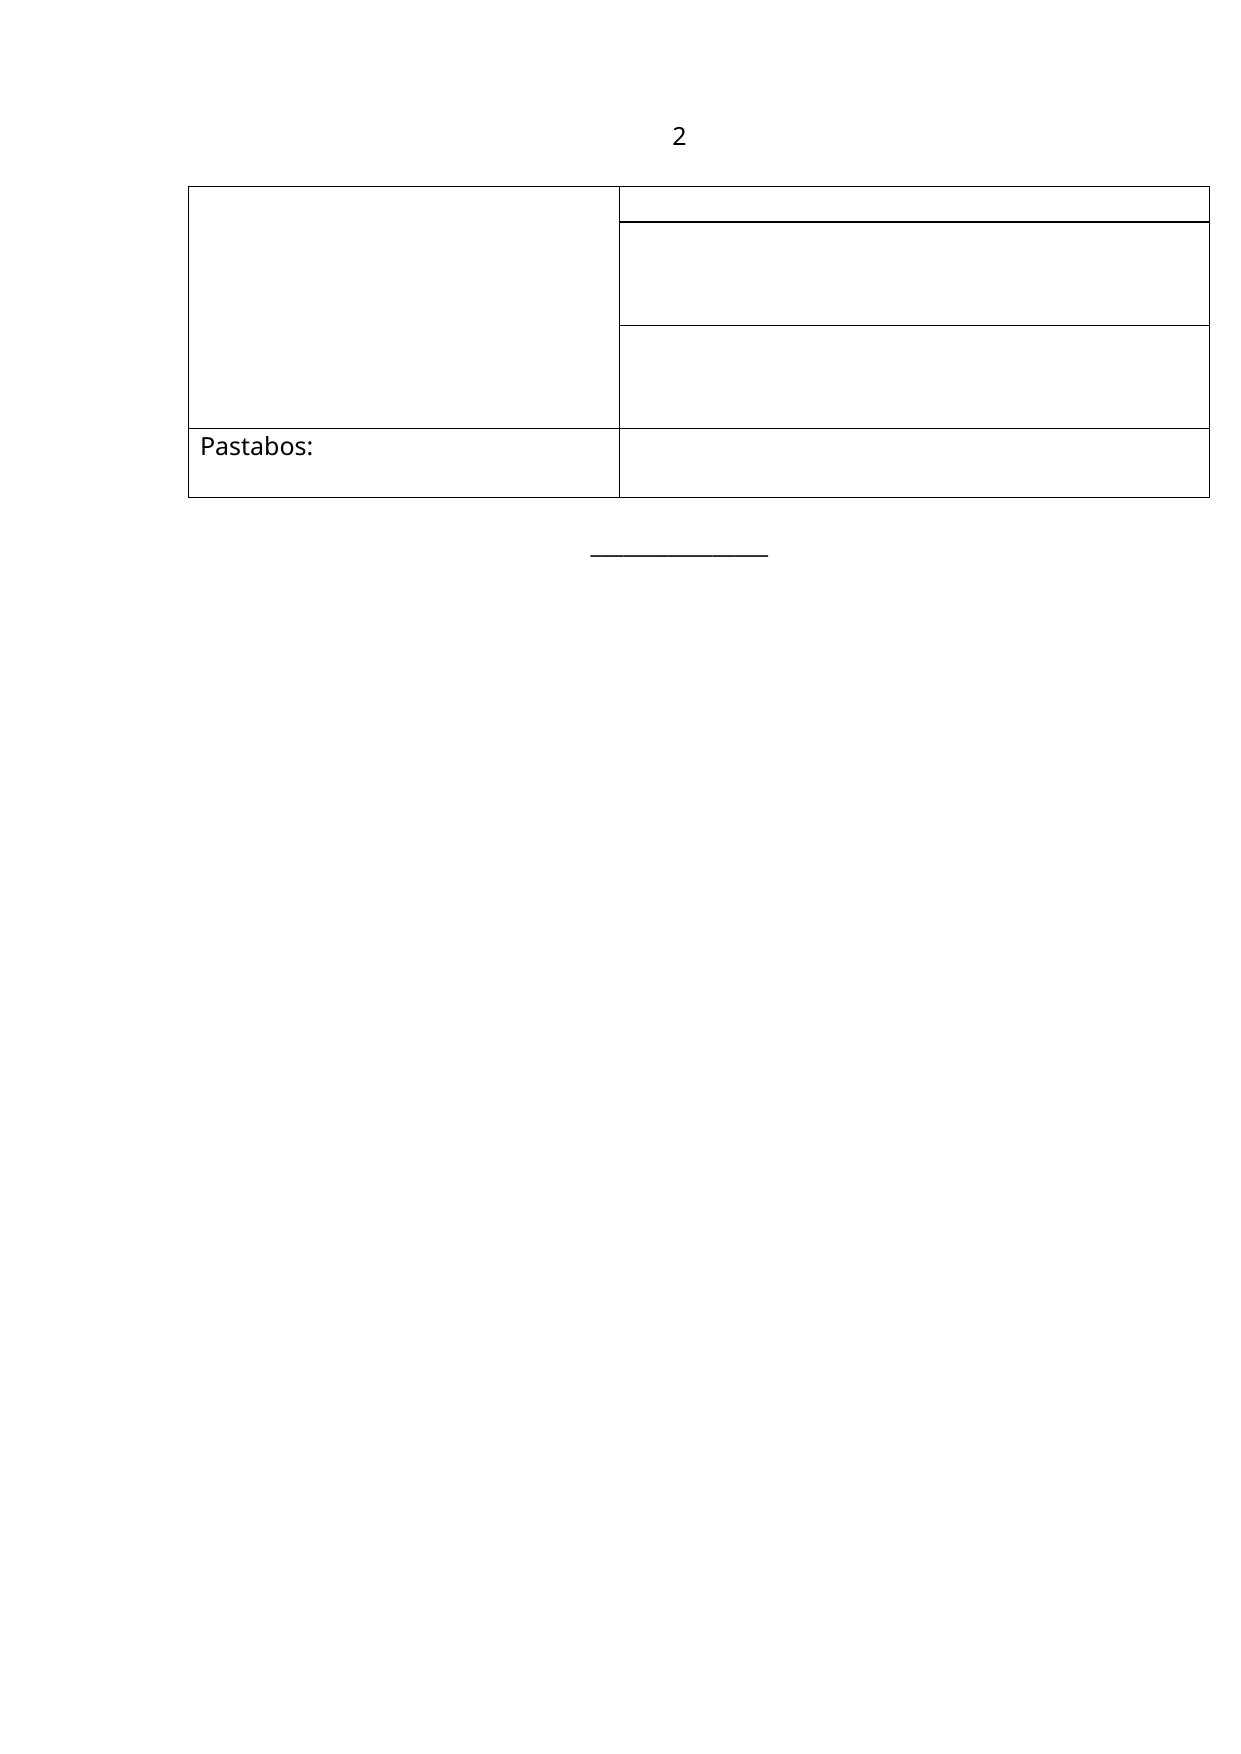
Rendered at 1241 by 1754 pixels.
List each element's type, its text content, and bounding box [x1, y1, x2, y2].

table_cell [620, 326, 1209, 428]
table_cell [189, 187, 619, 428]
table_cell [620, 429, 1209, 497]
table_cell Pastabos: [189, 429, 619, 497]
table_cell [620, 223, 1209, 324]
table_cell [620, 187, 1209, 221]
text ________________ [177, 527, 1181, 561]
